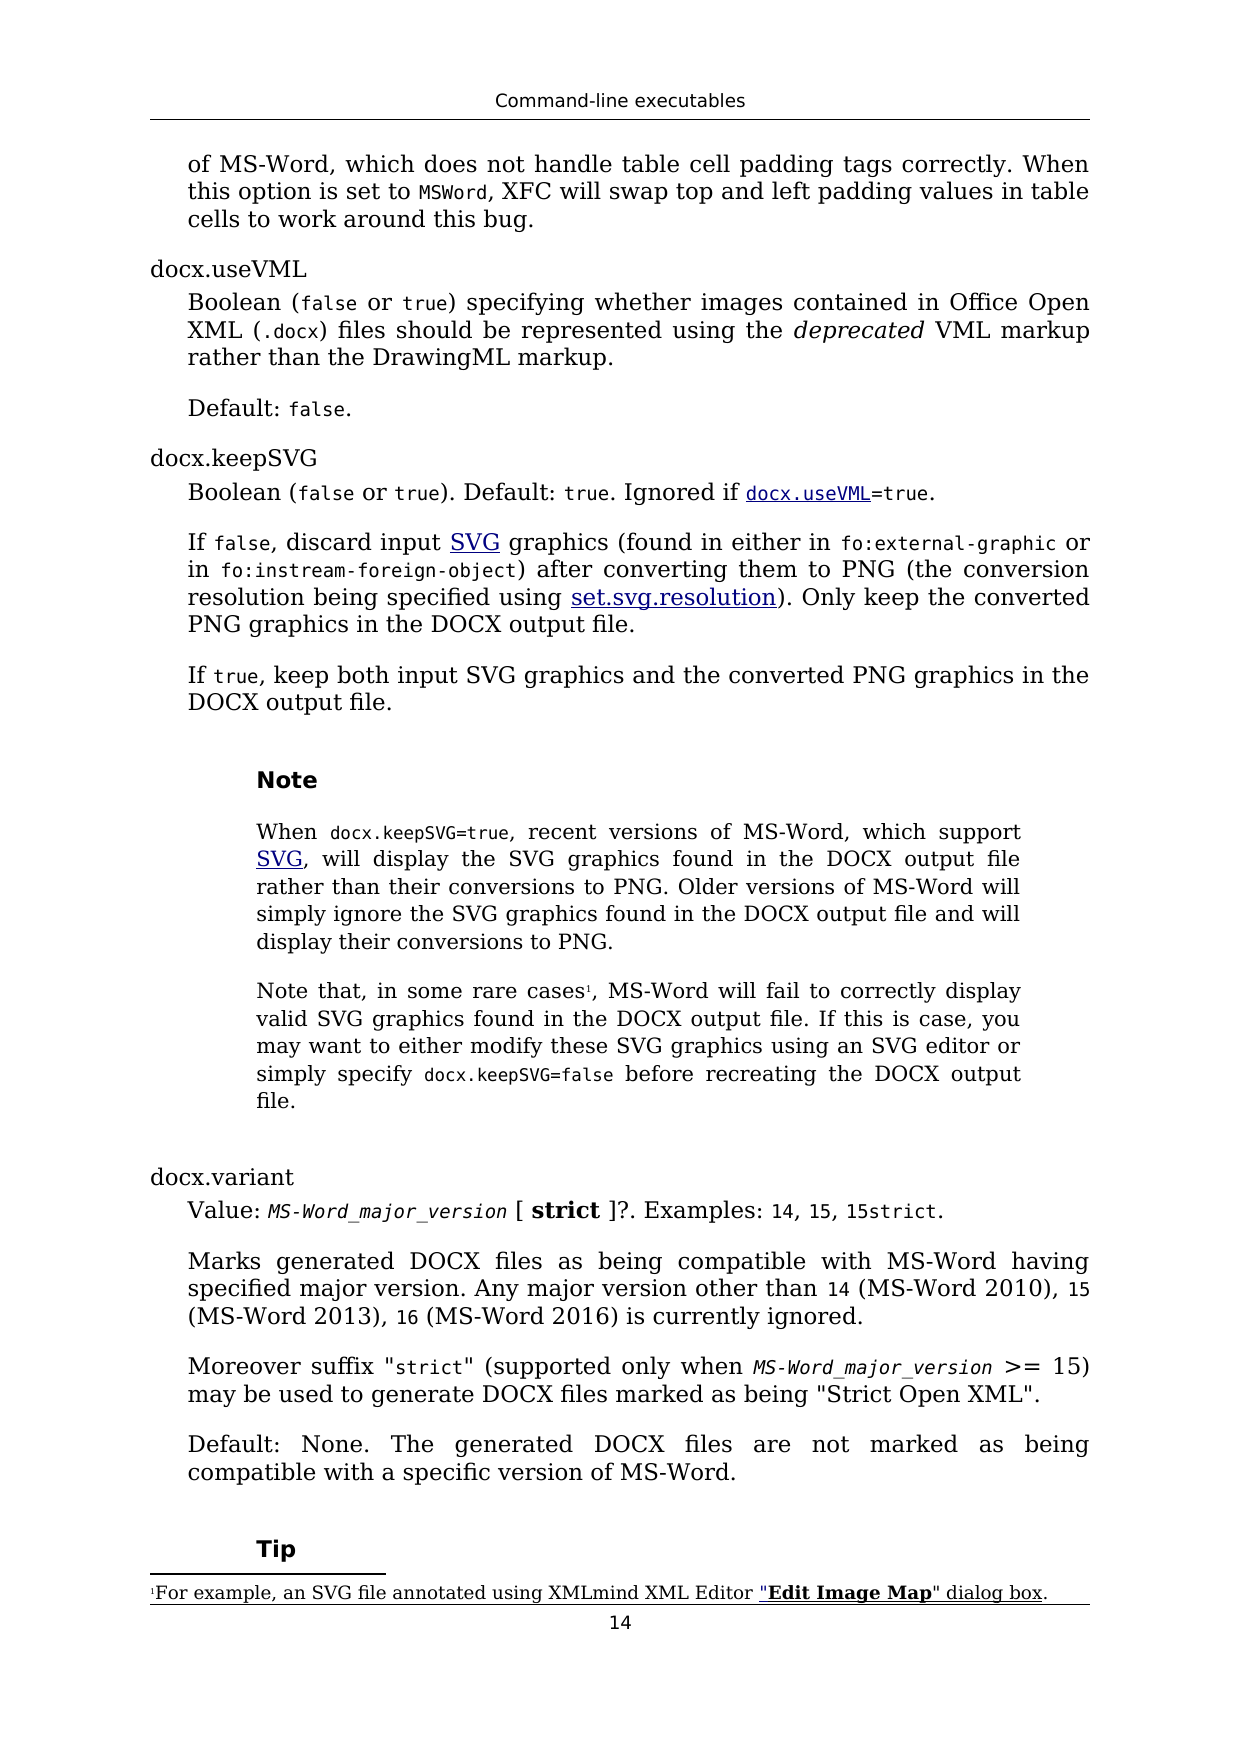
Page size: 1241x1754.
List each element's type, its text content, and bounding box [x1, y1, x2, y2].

text Value: MS-Word_major_version [ strict ]?. Examples: 14, 15, 15strict. [187, 1197, 1090, 1224]
text If true, keep both input SVG graphics and the converted PNG graphics in the DOCX output file. [187, 661, 1090, 716]
table_header Note When docx.keepSVG=true, recent versions of MS-Word, which support SVG, will display the SVG graphics found in the DOCX output file rather than their conversions to PNG. Older versions of MS-Word will simply ignore the SVG graphics found in the DOCX output file and will display their conversions to PNG. Note that, in some rare cases1, MS-Word will fail to correctly display valid SVG graphics found in the DOCX output file. If this is case, you may want to either modify these SVG graphics using an SVG editor or simply specify docx.keepSVG=false before recreating the DOCX output file. [256, 766, 1021, 1114]
text If false, discard input SVG graphics (found in either in fo:external-graphic or in fo:instream-foreign-object) after converting them to PNG (the conversion resolution being specified using set.svg.resolution). Only keep the converted PNG graphics in the DOCX output file. [187, 528, 1090, 638]
table_header Tip [256, 1535, 1021, 1563]
text docx.variant [150, 1163, 1090, 1191]
text docx.keepSVG [150, 444, 1090, 472]
text docx.useVML [150, 255, 1090, 283]
text of MS-Word, which does not handle table cell padding tags correctly. When this option is set to MSWord, XFC will swap top and left padding values in table cells to work around this bug. [187, 150, 1090, 232]
text Boolean (false or true). Default: true. Ignored if docx.useVML=true. [187, 478, 1090, 505]
text Marks generated DOCX files as being compatible with MS-Word having specified major version. Any major version other than 14 (MS-Word 2010), 15 (MS-Word 2013), 16 (MS-Word 2016) is currently ignored. [187, 1247, 1090, 1330]
text Boolean (false or true) specifying whether images contained in Office Open XML (.docx) files should be represented using the deprecated VML markup rather than the DrawingML markup. [187, 289, 1090, 371]
text Moreover suffix "strict" (supported only when MS-Word_major_version >= 15) may be used to generate DOCX files marked as being "Strict Open XML". [187, 1353, 1090, 1408]
text Default: false. [187, 394, 1090, 422]
text Default: None. The generated DOCX files are not marked as being compatible with a specific version of MS-Word. [187, 1431, 1090, 1486]
